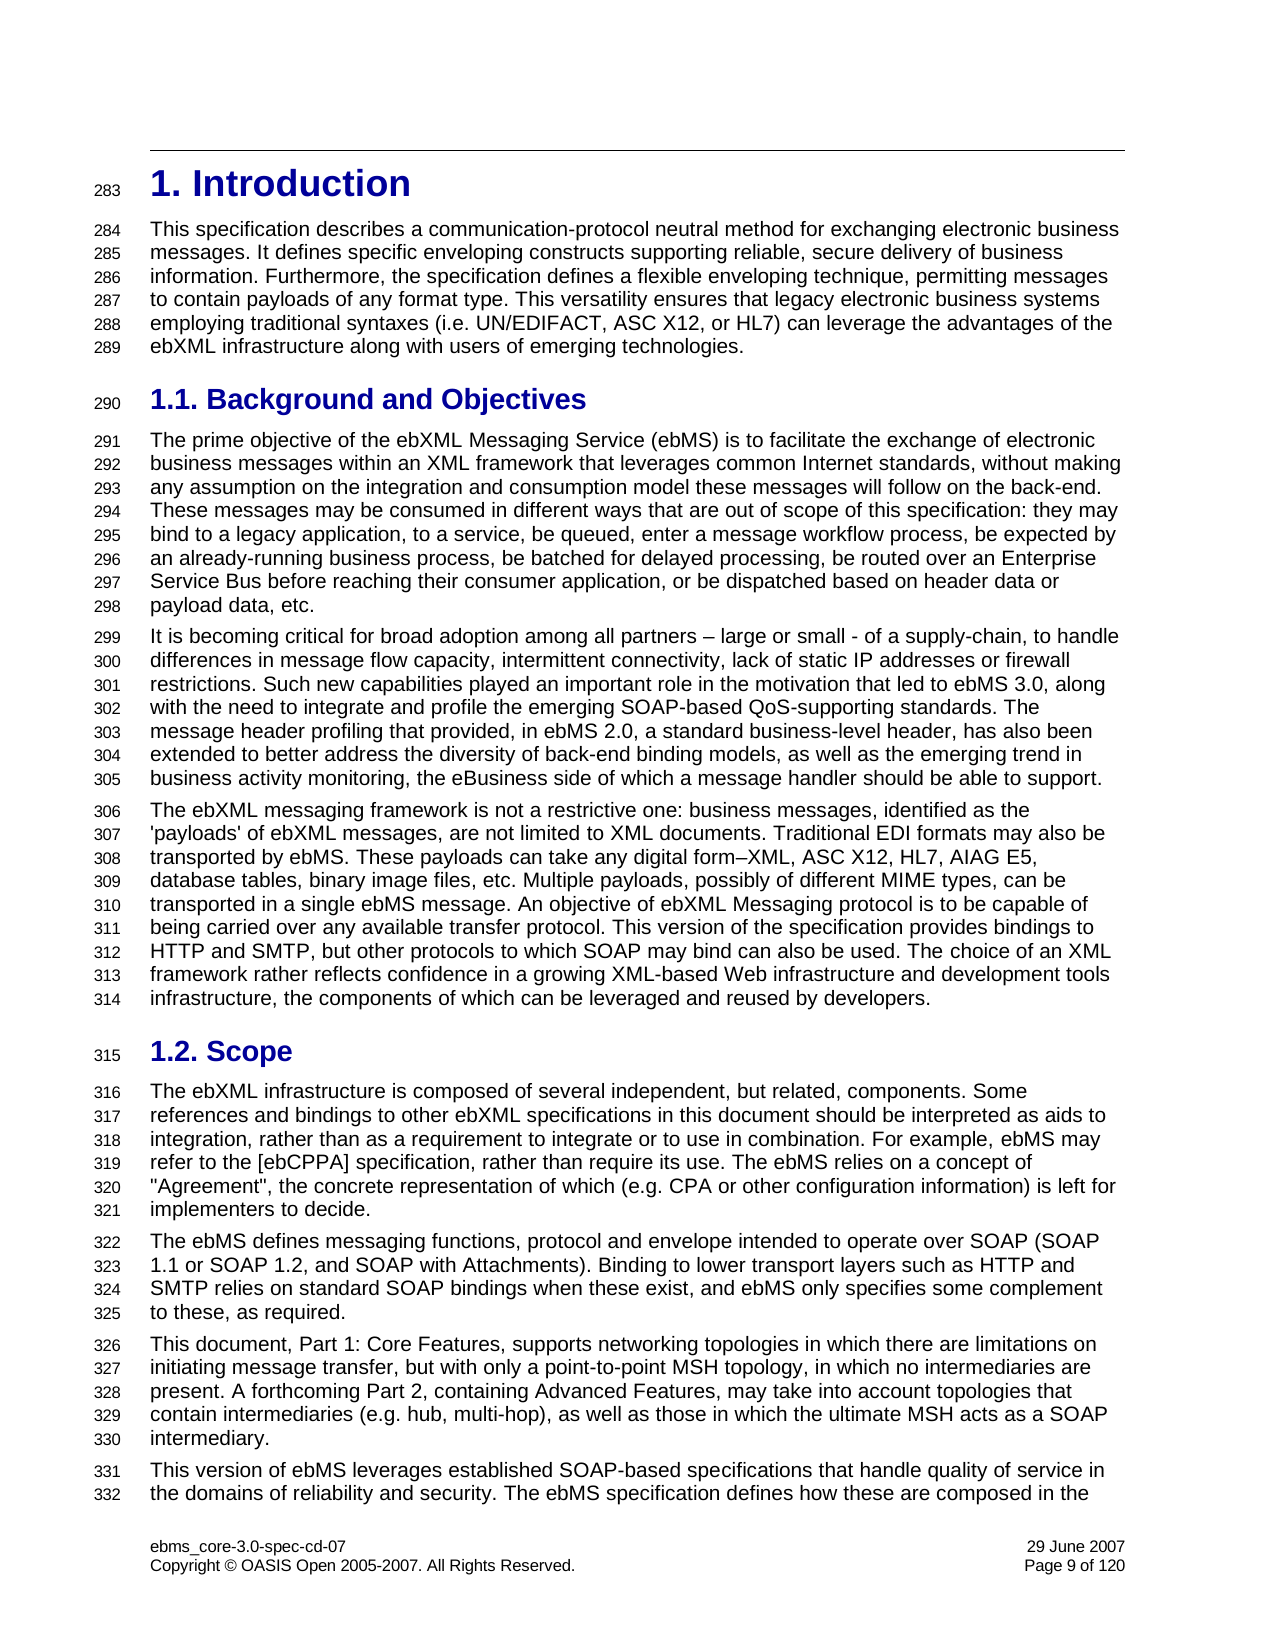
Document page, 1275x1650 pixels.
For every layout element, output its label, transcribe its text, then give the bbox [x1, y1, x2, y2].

subtitle Scope [150, 1035, 1125, 1067]
text The prime objective of the ebXML Messaging Service (ebMS) is to facilitate the exchange of electronic business messages within an XML framework that leverages common Internet standards, without making any assumption on the integration and consumption model these messages will follow on the back-end. These messages may be consumed in different ways that are out of scope of this specification: they may bind to a legacy application, to a service, be queued, enter a message workflow process, be expected by an already-running business process, be batched for delayed processing, be routed over an Enterprise Service Bus before reaching their consumer application, or be dispatched based on header data or payload data, etc. [150, 428, 1125, 617]
text This version of ebMS leverages established SOAP-based specifications that handle quality of service in the domains of reliability and security. The ebMS specification defines how these are composed in the [150, 1458, 1125, 1505]
text The ebXML messaging framework is not a restrictive one: business messages, identified as the 'payloads' of ebXML messages, are not limited to XML documents. Traditional EDI formats may also be transported by ebMS. These payloads can take any digital form–XML, ASC X12, HL7, AIAG E5, database tables, binary image files, etc. Multiple payloads, possibly of different MIME types, can be transported in a single ebMS message. An objective of ebXML Messaging protocol is to be capable of being carried over any available transfer protocol. This version of the specification provides bindings to HTTP and SMTP, but other protocols to which SOAP may bind can also be used. The choice of an XML framework rather reflects confidence in a growing XML-based Web infrastructure and development tools infrastructure, the components of which can be leveraged and reused by developers. [150, 798, 1125, 1010]
text The ebXML infrastructure is composed of several independent, but related, components. Some references and bindings to other ebXML specifications in this document should be interpreted as aids to integration, rather than as a requirement to integrate or to use in combination. For example, ebMS may refer to the [ebCPPA] specification, rather than require its use. The ebMS relies on a concept of "Agreement", the concrete representation of which (e.g. CPA or other configuration information) is left for implementers to decide. [150, 1080, 1125, 1221]
text This specification describes a communication-protocol neutral method for exchanging electronic business messages. It defines specific enveloping constructs supporting reliable, secure delivery of business information. Furthermore, the specification defines a flexible enveloping technique, permitting messages to contain payloads of any format type. This versatility ensures that legacy electronic business systems employing traditional syntaxes (i.e. UN/EDIFACT, ASC X12, or HL7) can leverage the advantages of the ebXML infrastructure along with users of emerging technologies. [150, 217, 1125, 358]
text The ebMS defines messaging functions, protocol and envelope intended to operate over SOAP (SOAP 1.1 or SOAP 1.2, and SOAP with Attachments). Binding to lower transport layers such as HTTP and SMTP relies on standard SOAP bindings when these exist, and ebMS only specifies some complement to these, as required. [150, 1229, 1125, 1324]
subtitle Background and Objectives [150, 383, 1125, 416]
subtitle Introduction [150, 151, 1125, 204]
text This document, Part 1: Core Features, supports networking topologies in which there are limitations on initiating message transfer, but with only a point-to-point MSH topology, in which no intermediaries are present. A forthcoming Part 2, containing Advanced Features, may take into account topologies that contain intermediaries (e.g. hub, multi-hop), as well as those in which the ultimate MSH acts as a SOAP intermediary. [150, 1332, 1125, 1450]
text It is becoming critical for broad adoption among all partners – large or small - of a supply-chain, to handle differences in message flow capacity, intermittent connectivity, lack of static IP addresses or firewall restrictions. Such new capabilities played an important role in the motivation that led to ebMS 3.0, along with the need to integrate and profile the emerging SOAP-based QoS-supporting standards. The message header profiling that provided, in ebMS 2.0, a standard business-level header, has also been extended to better address the diversity of back-end binding models, as well as the emerging trend in business activity monitoring, the eBusiness side of which a message handler should be able to support. [150, 625, 1125, 790]
